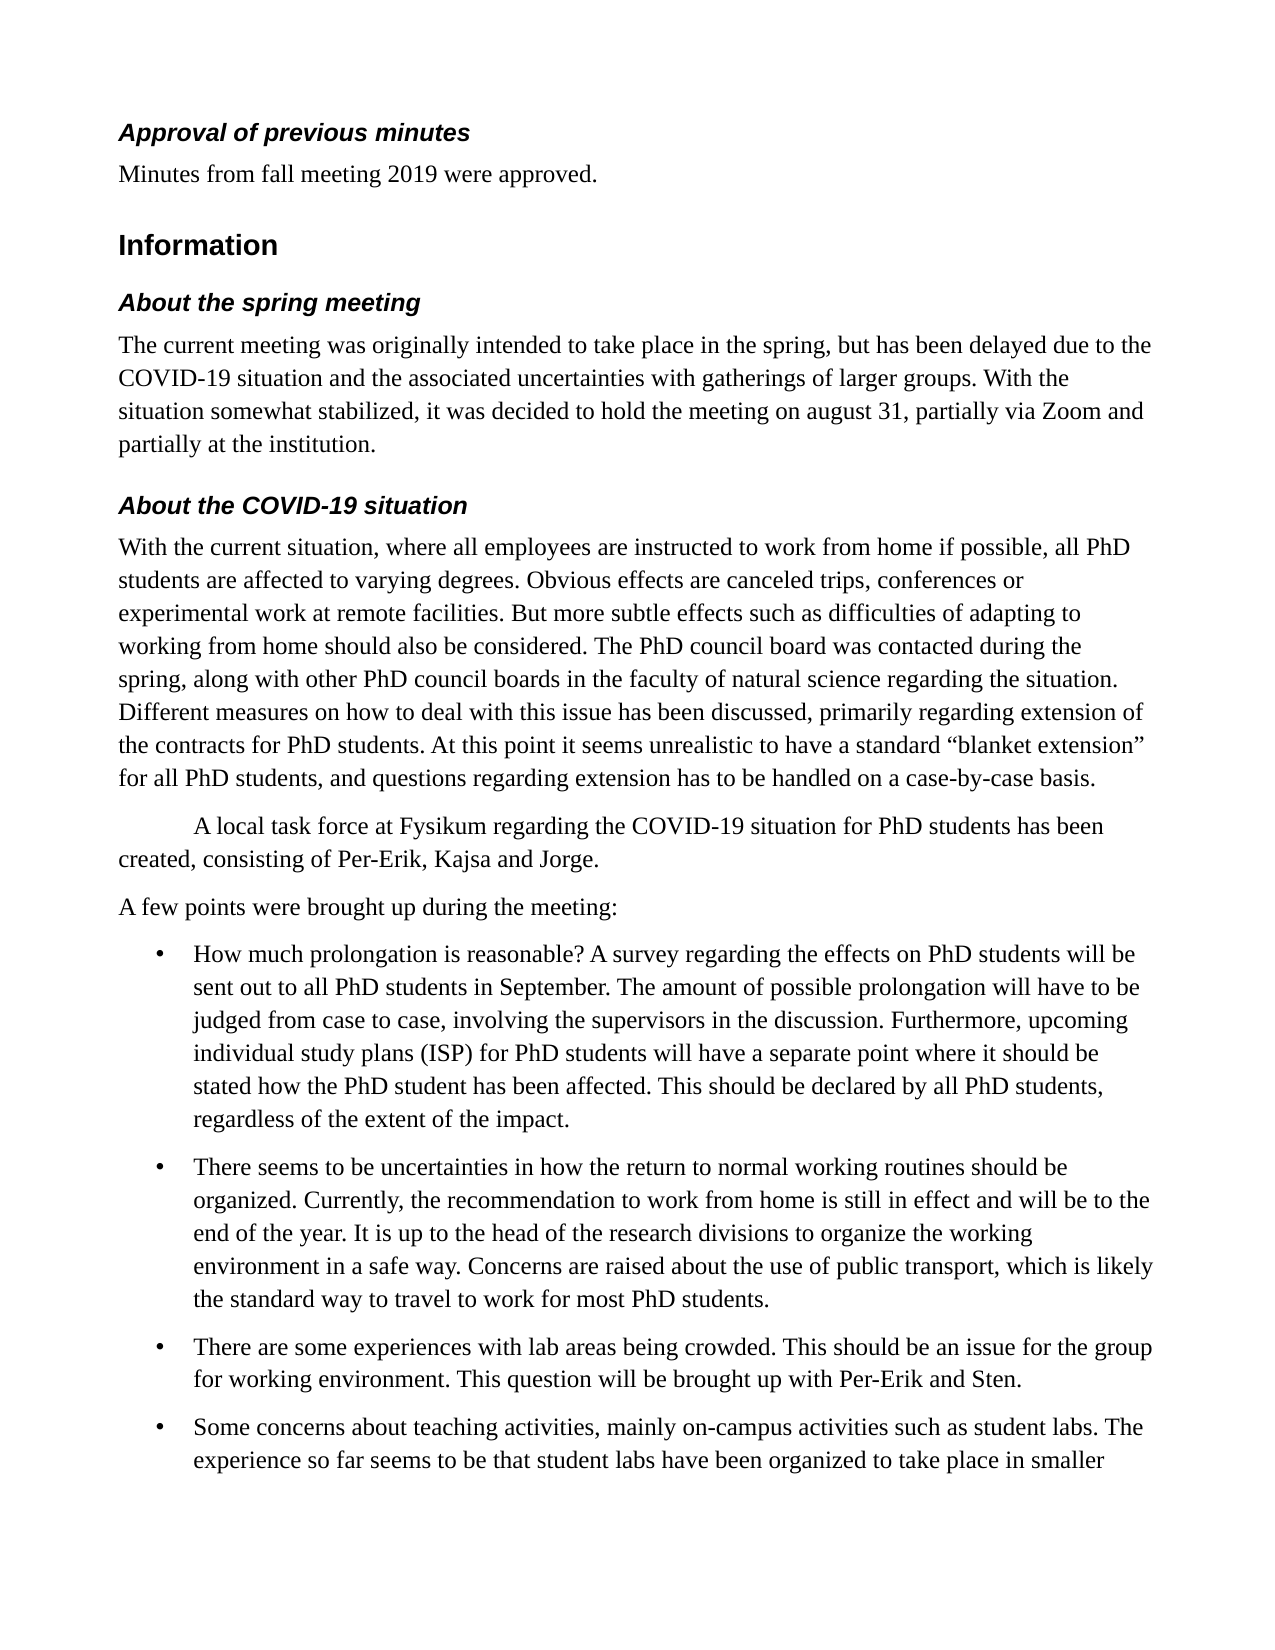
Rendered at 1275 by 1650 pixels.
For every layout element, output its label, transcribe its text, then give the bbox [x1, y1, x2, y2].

subtitle About the spring meeting [118, 288, 1157, 317]
text A few points were brought up during the meeting: [118, 892, 1157, 920]
text A local task force at Fysikum regarding the COVID-19 situation for PhD students has been created, consisting of Per-Erik, Kajsa and Jorge. [118, 811, 1157, 873]
list There seems to be uncertainties in how the return to normal working routines should be organized. Currently, the recommendation to work from home is still in effect and will be to the end of the year. It is up to the head of the research divisions to organize the working environment in a safe way. Concerns are raised about the use of public transport, which is likely the standard way to travel to work for most PhD students. [156, 1152, 1157, 1313]
subtitle Information [118, 228, 1157, 261]
list How much prolongation is reasonable? A survey regarding the effects on PhD students will be sent out to all PhD students in September. The amount of possible prolongation will have to be judged from case to case, involving the supervisors in the discussion. Furthermore, upcoming individual study plans (ISP) for PhD students will have a separate point where it should be stated how the PhD student has been affected. This should be declared by all PhD students, regardless of the extent of the impact. [156, 939, 1157, 1133]
subtitle About the COVID-19 situation [118, 491, 1157, 520]
list Some concerns about teaching activities, mainly on-campus activities such as student labs. The experience so far seems to be that student labs have been organized to take place in smaller [156, 1412, 1157, 1474]
text The current meeting was originally intended to take place in the spring, but has been delayed due to the COVID-19 situation and the associated uncertainties with gatherings of larger groups. With the situation somewhat stabilized, it was decided to hold the meeting on august 31, partially via Zoom and partially at the institution. [118, 330, 1157, 457]
text With the current situation, where all employees are instructed to work from home if possible, all PhD students are affected to varying degrees. Obvious effects are canceled trips, conferences or experimental work at remote facilities. But more subtle effects such as difficulties of adapting to working from home should also be considered. The PhD council board was contacted during the spring, along with other PhD council boards in the faculty of natural science regarding the situation. Different measures on how to deal with this issue has been discussed, primarily regarding extension of the contracts for PhD students. At this point it seems unrealistic to have a standard “blanket extension” for all PhD students, and questions regarding extension has to be handled on a case-by-case basis. [118, 532, 1157, 792]
text Minutes from fall meeting 2019 were approved. [118, 159, 1157, 188]
list There are some experiences with lab areas being crowded. This should be an issue for the group for working environment. This question will be brought up with Per-Erik and Sten. [156, 1332, 1157, 1393]
subtitle Approval of previous minutes [118, 118, 1157, 147]
